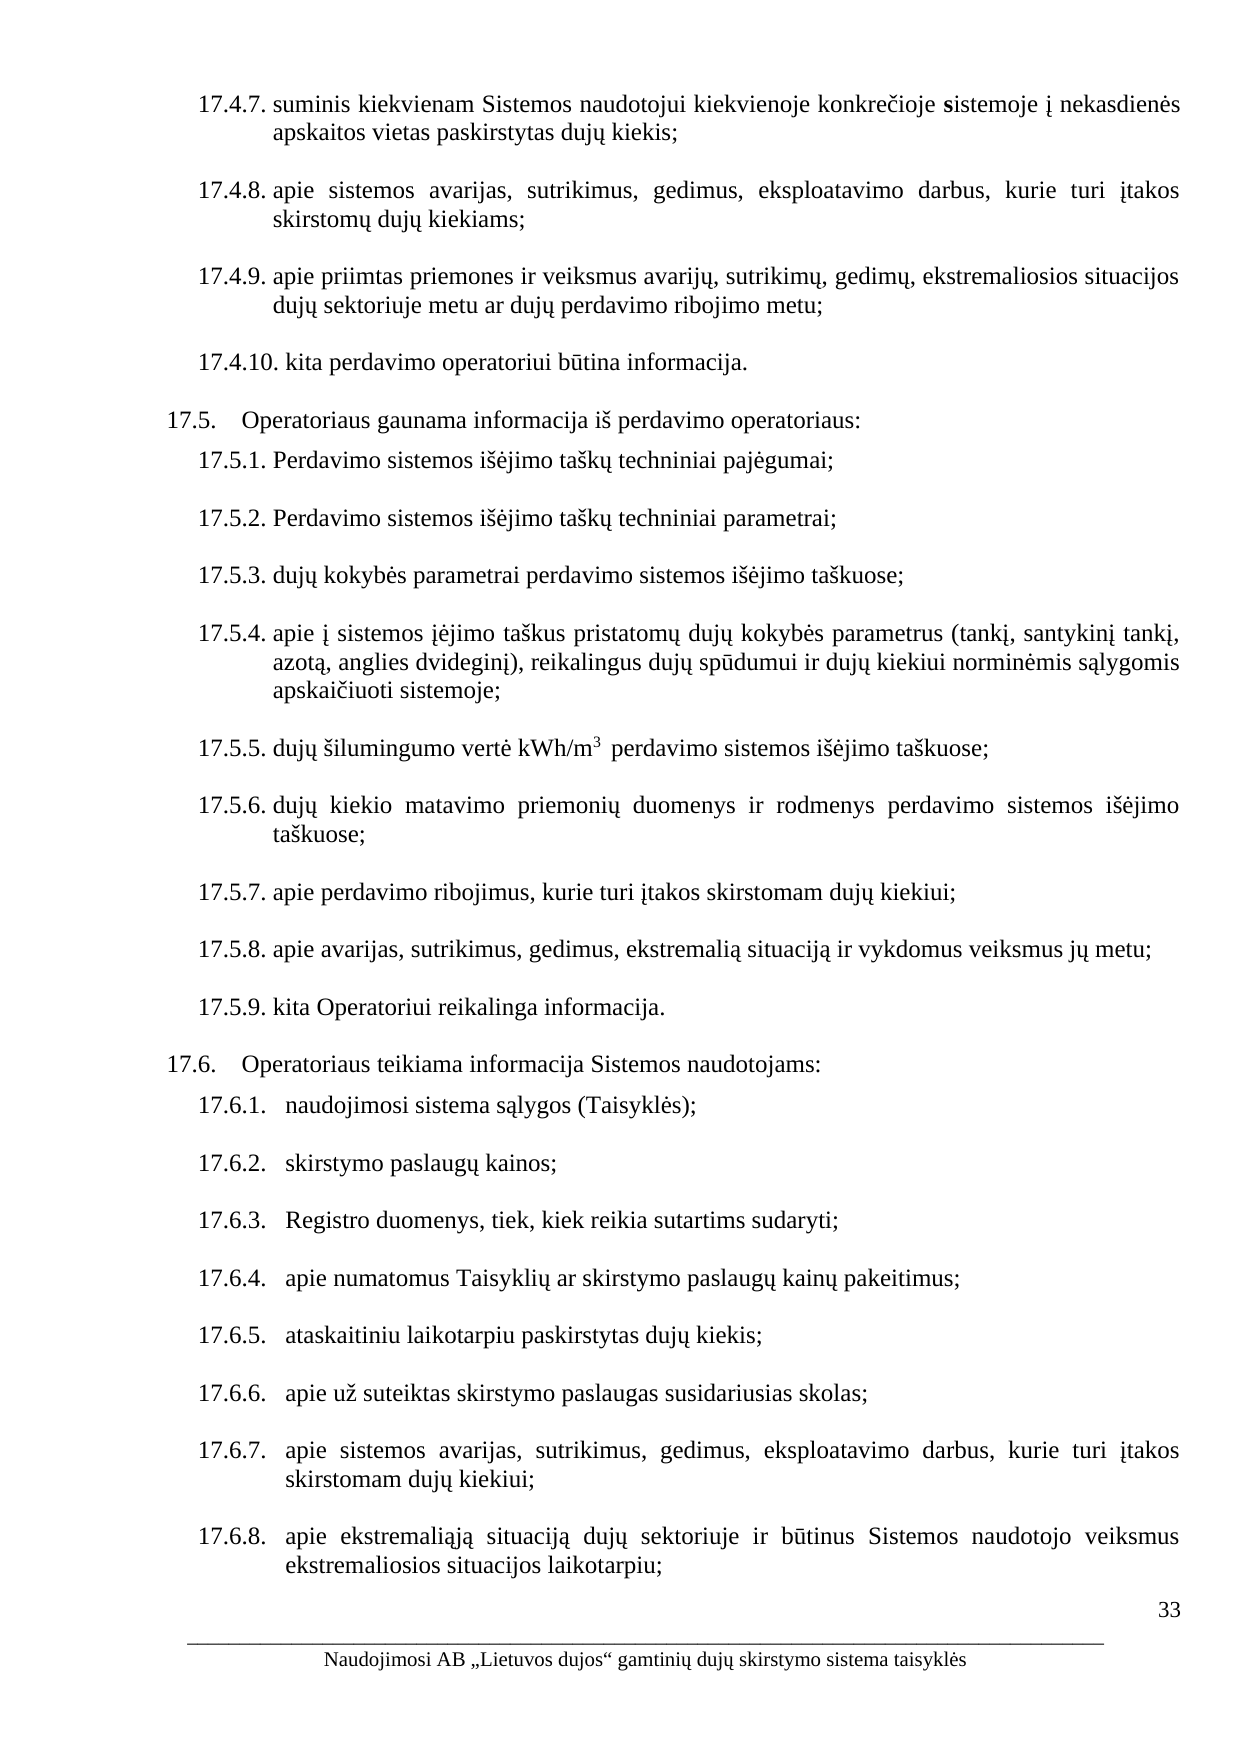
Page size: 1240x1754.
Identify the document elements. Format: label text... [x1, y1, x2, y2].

text 17.5.8. apie avarijas, sutrikimus, gedimus, ekstremalią situaciją ir vykdomus veiksmus jų metu; [198, 934, 1181, 963]
text 17.4.7. suminis kiekvienam Sistemos naudotojui kiekvienoje konkrečioje sistemoje į nekasdienės apskaitos vietas paskirstytas dujų kiekis; [198, 89, 1181, 146]
text 17.6. Operatoriaus teikiama informacija Sistemos naudotojams: [166, 1049, 1181, 1078]
text 17.5.4. apie į sistemos įėjimo taškus pristatomų dujų kokybės parametrus (tankį, santykinį tankį, azotą, anglies dvideginį), reikalingus dujų spūdumui ir dujų kiekiui norminėmis sąlygomis apskaičiuoti sistemoje; [198, 618, 1181, 704]
text 17.4.8. apie sistemos avarijas, sutrikimus, gedimus, eksploatavimo darbus, kurie turi įtakos skirstomų dujų kiekiams; [198, 175, 1181, 232]
text 17.4.10. kita perdavimo operatoriui būtina informacija. [198, 347, 1181, 376]
text 17.6.1. naudojimosi sistema sąlygos (Taisyklės); [198, 1090, 1181, 1119]
text 17.6.8. apie ekstremaliąją situaciją dujų sektoriuje ir būtinus Sistemos naudotojo veiksmus ekstremaliosios situacijos laikotarpiu; [198, 1521, 1181, 1579]
text 17.6.2. skirstymo paslaugų kainos; [198, 1148, 1181, 1176]
text 17.5.9. kita Operatoriui reikalinga informacija. [198, 992, 1181, 1021]
text 17.5. Operatoriaus gaunama informacija iš perdavimo operatoriaus: [166, 405, 1181, 434]
text 17.6.6. apie už suteiktas skirstymo paslaugas susidariusias skolas; [198, 1378, 1181, 1406]
text 17.5.6. dujų kiekio matavimo priemonių duomenys ir rodmenys perdavimo sistemos išėjimo taškuose; [198, 791, 1181, 848]
text 17.6.5. ataskaitiniu laikotarpiu paskirstytas dujų kiekis; [198, 1320, 1181, 1349]
text 17.6.4. apie numatomus Taisyklių ar skirstymo paslaugų kainų pakeitimus; [198, 1263, 1181, 1291]
text 17.5.3. dujų kokybės parametrai perdavimo sistemos išėjimo taškuose; [198, 561, 1181, 589]
text 17.5.2. Perdavimo sistemos išėjimo taškų techniniai parametrai; [198, 503, 1181, 532]
text 17.5.1. Perdavimo sistemos išėjimo taškų techniniai pajėgumai; [198, 446, 1181, 474]
text 17.6.3. Registro duomenys, tiek, kiek reikia sutartims sudaryti; [198, 1205, 1181, 1234]
text 17.5.5. dujų šilumingumo vertė kWh/m3 perdavimo sistemos išėjimo taškuose; [198, 733, 1181, 762]
text 17.6.7. apie sistemos avarijas, sutrikimus, gedimus, eksploatavimo darbus, kurie turi įtakos skirstomam dujų kiekiui; [198, 1435, 1181, 1493]
text 17.5.7. apie perdavimo ribojimus, kurie turi įtakos skirstomam dujų kiekiui; [198, 877, 1181, 906]
text 17.4.9. apie priimtas priemones ir veiksmus avarijų, sutrikimų, gedimų, ekstremaliosios situacijos dujų sektoriuje metu ar dujų perdavimo ribojimo metu; [198, 261, 1181, 319]
